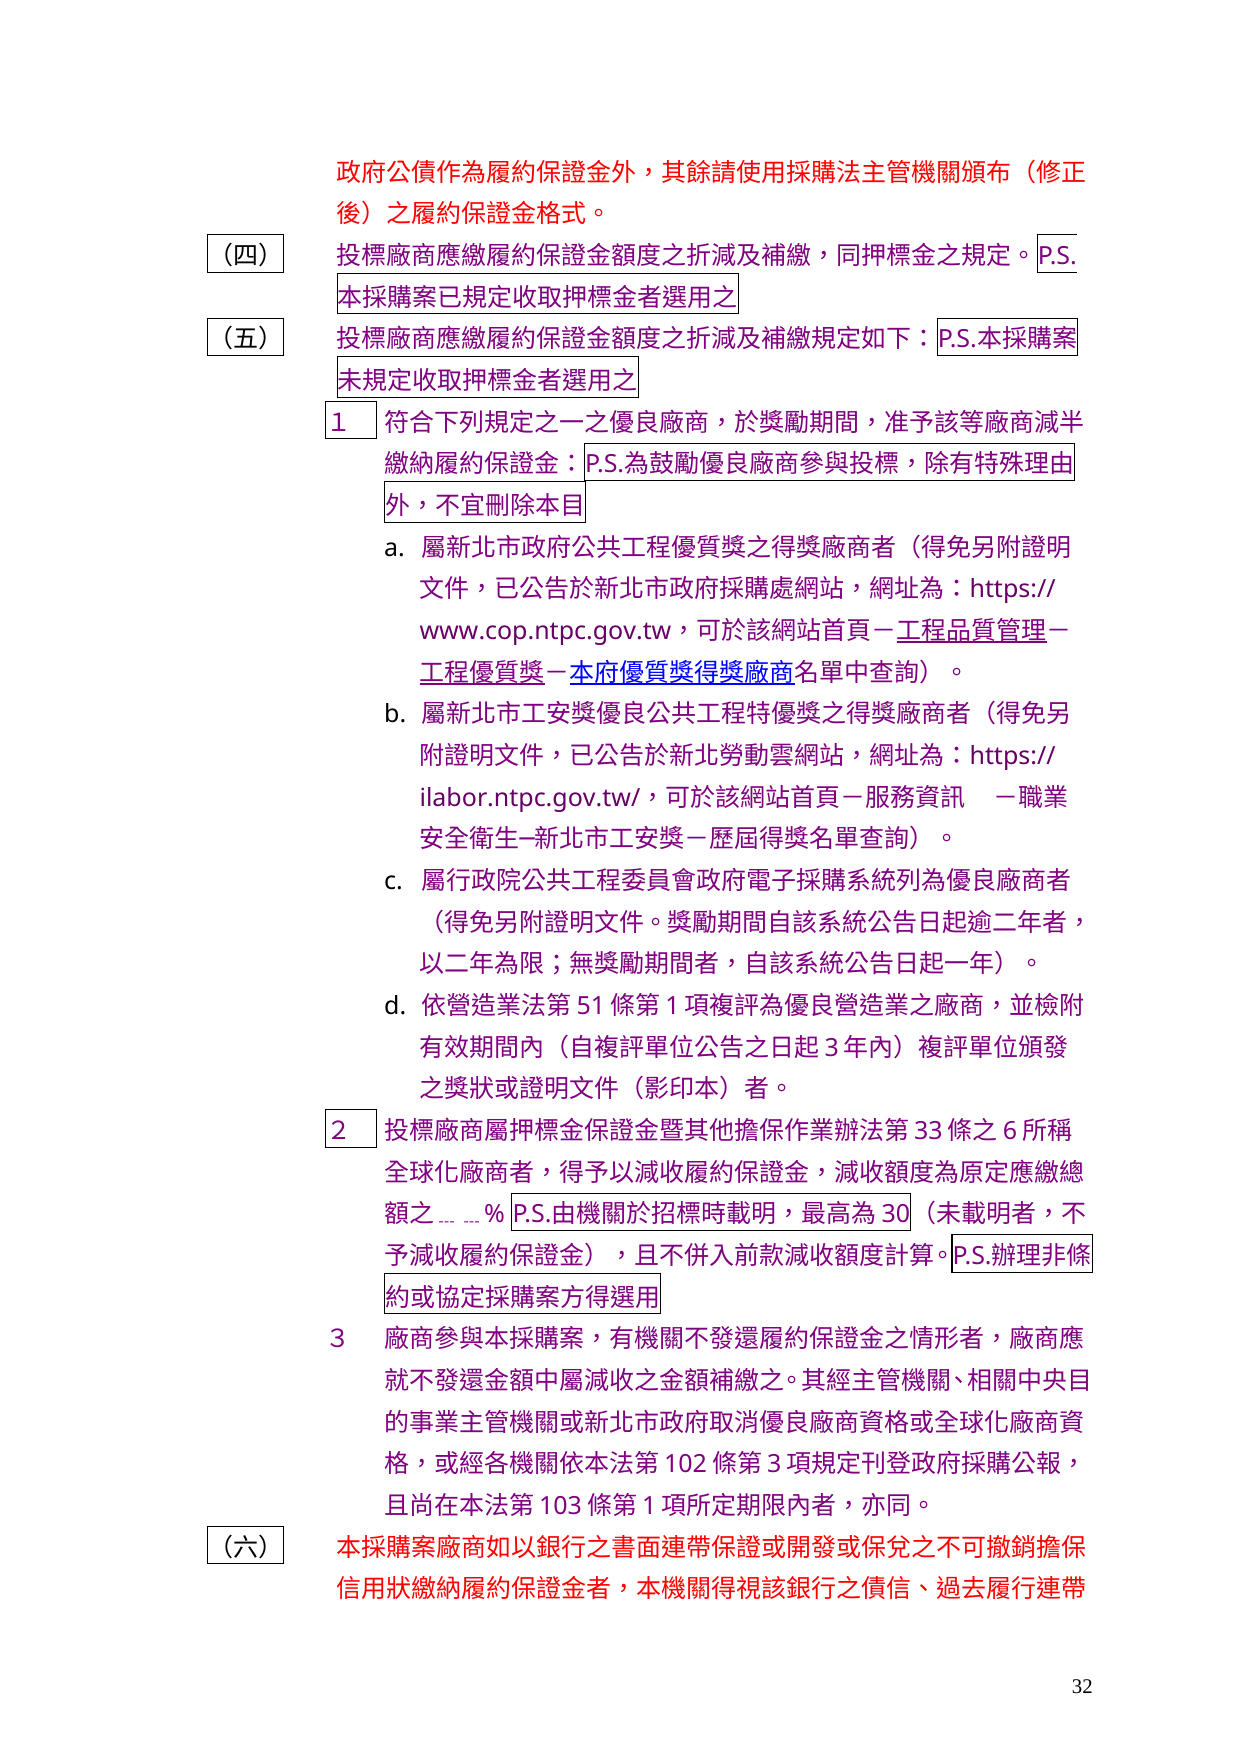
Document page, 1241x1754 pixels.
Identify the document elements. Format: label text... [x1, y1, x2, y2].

subtitle 符合下列規定之一之優良廠商，於獎勵期間，准予該等廠商減半繳納履約保證金：P.S.為鼓勵優良廠商參與投標，除有特殊理由外，不宜刪除本目 [325, 398, 1092, 523]
subtitle 依營造業法第51條第1項複評為優良營造業之廠商，並檢附有效期間內（自複評單位公告之日起3年內）複評單位頒發之獎狀或證明文件（影印本）者。 [384, 981, 1092, 1106]
subtitle 屬行政院公共工程委員會政府電子採購系統列為優良廠商者（得免另附證明文件。獎勵期間自該系統公告日起逾二年者，以二年為限；無獎勵期間者，自該系統公告日起一年）。 [384, 856, 1092, 981]
subtitle 投標廠商屬押標金保證金暨其他擔保作業辦法第33條之6所稱全球化廠商者，得予以減收履約保證金，減收額度為原定應繳總額之﹍﹍% P.S.由機關於招標時載明，最高為30（未載明者，不予減收履約保證金），且不併入前款減收額度計算。P.S.辦理非條約或協定採購案方得選用 [325, 1106, 1092, 1314]
subtitle 屬新北市工安獎優良公共工程特優獎之得獎廠商者（得免另附證明文件，已公告於新北勞動雲網站，網址為：https://ilabor.ntpc.gov.tw/，可於該網站首頁－服務資訊 －職業安全衛生­­­─新北市工安獎－歷屆得獎名單查詢）。 [384, 689, 1092, 856]
subtitle 屬新北市政府公共工程優質獎之得獎廠商者（得免另附證明文件，已公告於新北市政府採購處網站，網址為：https://www.cop.ntpc.gov.tw，可於該網站首頁－工程品質管理－工程優質獎－本府優質獎得獎廠商名單中查詢）。 [384, 523, 1092, 689]
subtitle 投標廠商應繳履約保證金額度之折減及補繳，同押標金之規定。P.S.本採購案已規定收取押標金者選用之 [207, 231, 1092, 314]
subtitle 廠商參與本採購案，有機關不發還履約保證金之情形者，廠商應就不發還金額中屬減收之金額補繳之。其經主管機關、相關中央目的事業主管機關或新北市政府取消優良廠商資格或全球化廠商資格，或經各機關依本法第102條第3項規定刊登政府採購公報，且尚在本法第103條第1項所定期限內者，亦同。 [325, 1314, 1092, 1523]
subtitle 投標廠商應繳履約保證金額度之折減及補繳規定如下：P.S.本採購案未規定收取押標金者選用之 [207, 314, 1092, 398]
subtitle 本採購案廠商如以銀行之書面連帶保證或開發或保兌之不可撤銷擔保信用狀繳納履約保證金者，本機關得視該銀行之債信、過去履行連帶 [207, 1523, 1092, 1606]
subtitle 投標廠商除以現金、金融機構簽發之本票或支票、保付支票、郵政匯票、政府公債作為履約保證金外，其餘請使用採購法主管機關頒布（修正後）之履約保證金格式。 [207, 148, 1092, 231]
